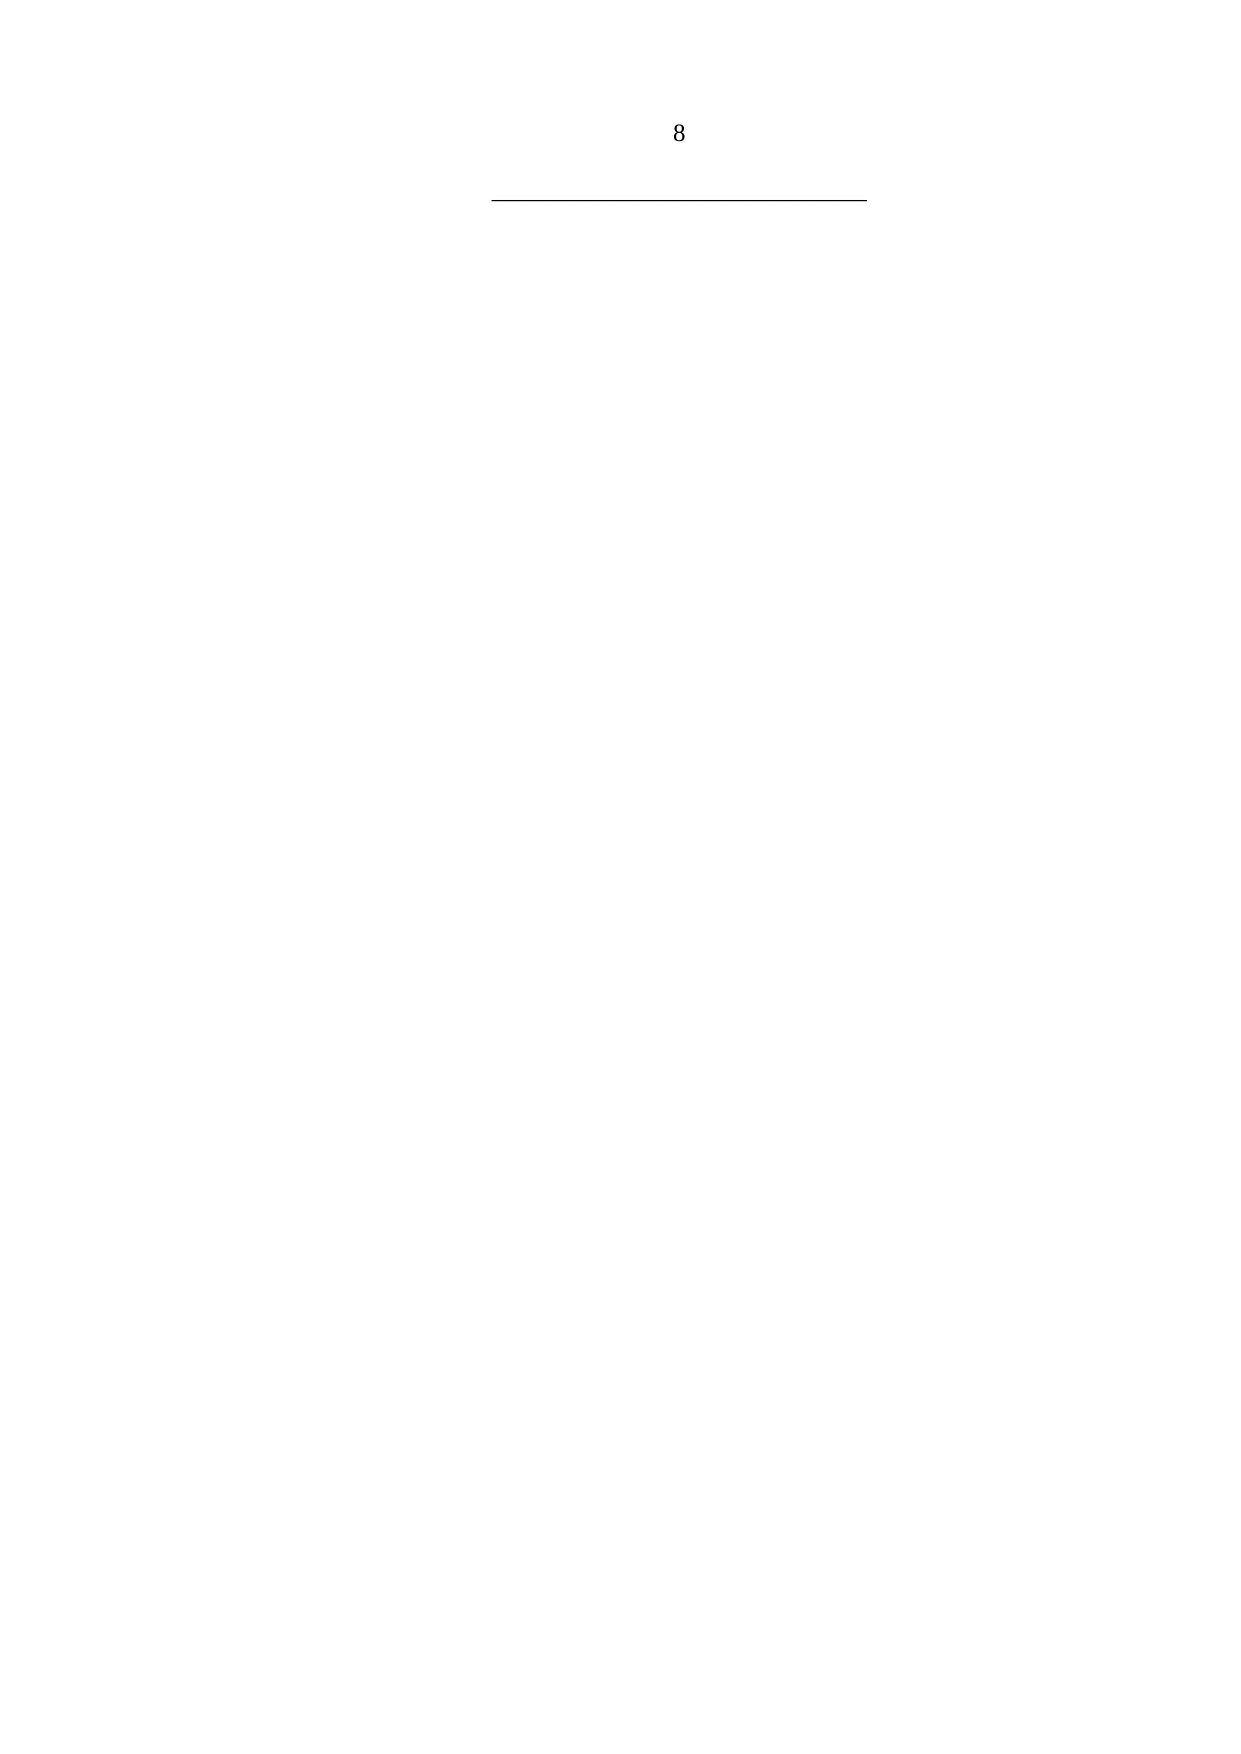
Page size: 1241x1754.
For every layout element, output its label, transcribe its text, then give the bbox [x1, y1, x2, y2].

text ______________________________ [177, 176, 1181, 204]
